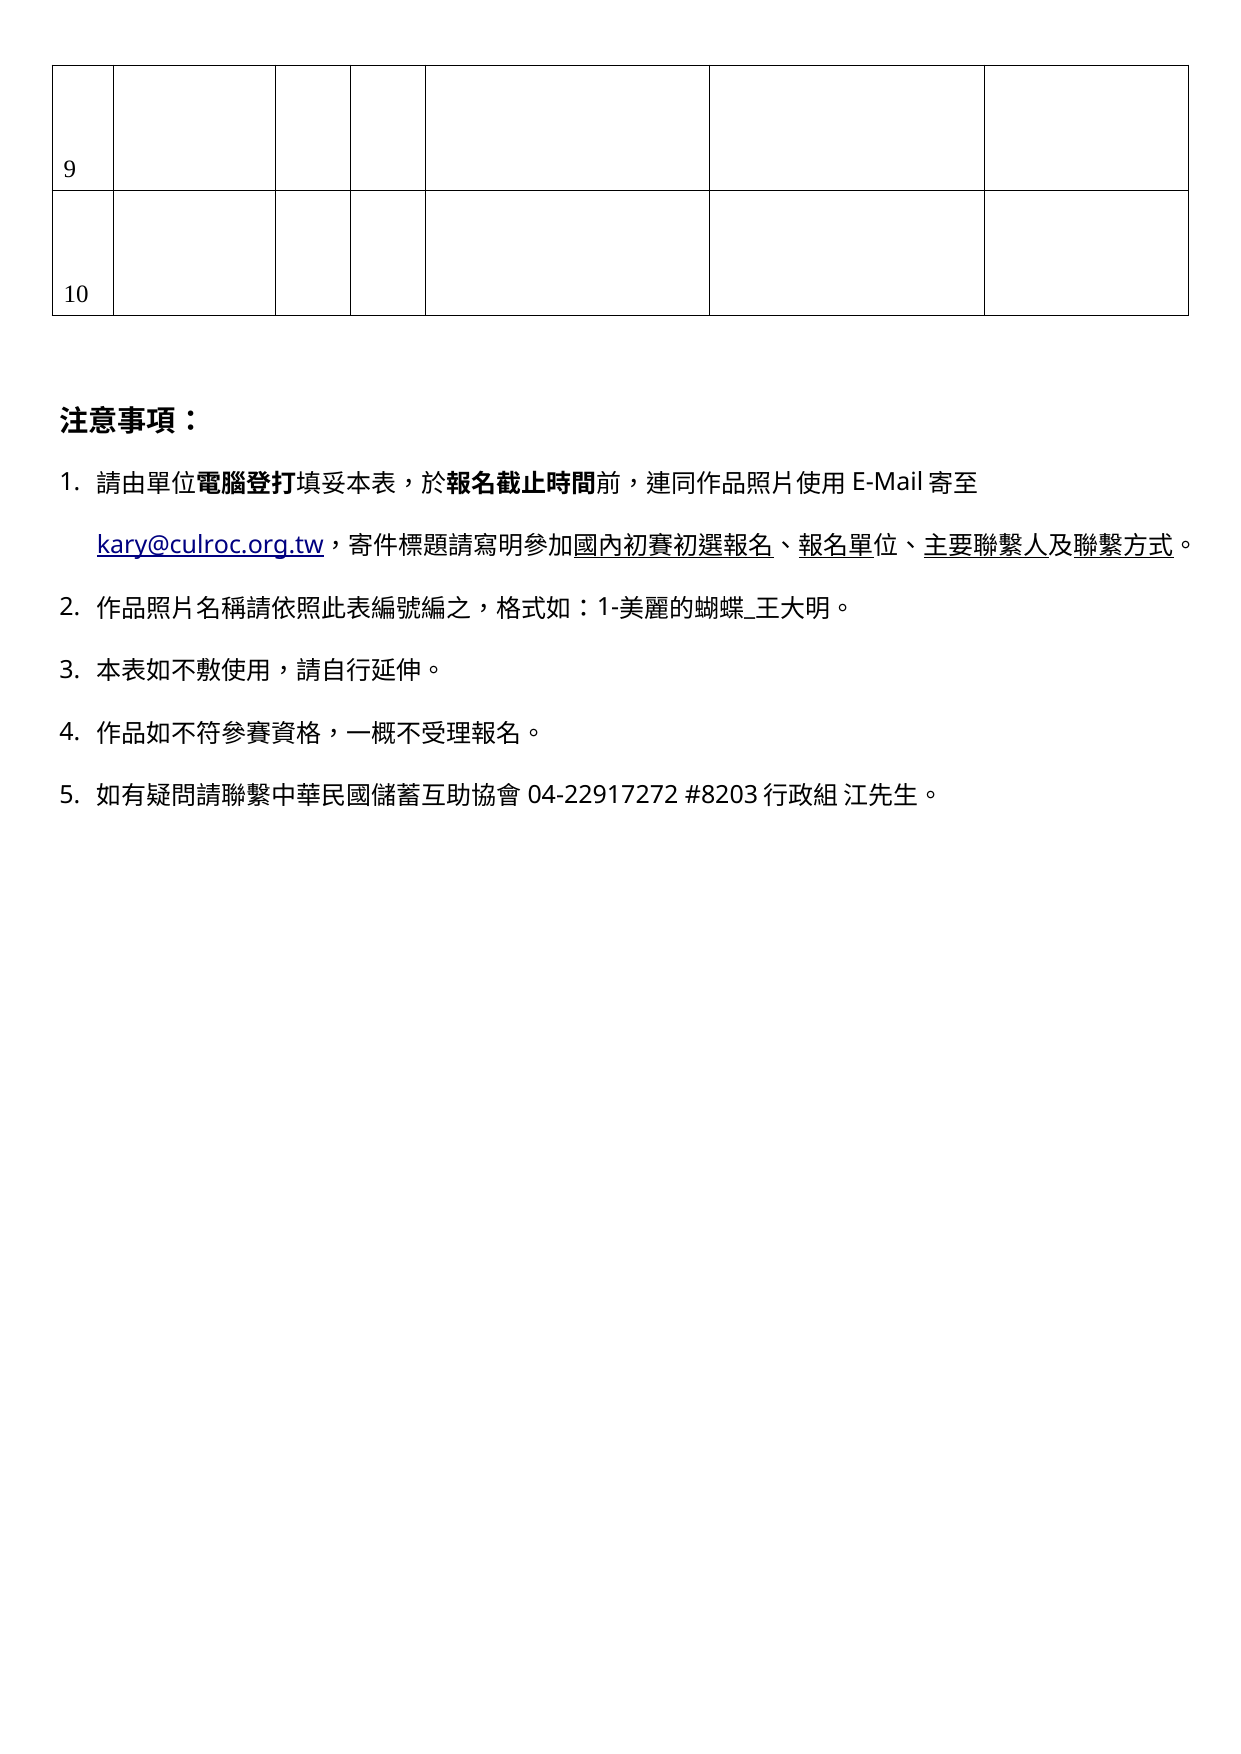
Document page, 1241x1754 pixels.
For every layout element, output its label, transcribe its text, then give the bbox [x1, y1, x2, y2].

table_cell [114, 191, 275, 314]
list 請由單位電腦登打填妥本表，於報名截止時間前，連同作品照片使用E-Mail寄至kary@culroc.org.tw，寄件標題請寫明參加國內初賽初選報名、報名單位、主要聯繫人及聯繫方式。 [59, 439, 1181, 564]
list 作品照片名稱請依照此表編號編之，格式如：1-美麗的蝴蝶_王大明。 [59, 564, 1181, 627]
table_cell [351, 191, 425, 314]
table_cell 9 [53, 66, 113, 189]
list 如有疑問請聯繫中華民國儲蓄互助協會 04-22917272 #8203行政組 江先生。 [59, 752, 1181, 814]
table_cell [351, 66, 425, 189]
table_cell [276, 191, 350, 314]
table_cell [710, 66, 984, 189]
table_cell [114, 66, 275, 189]
list 本表如不敷使用，請自行延伸。 [59, 627, 1181, 689]
text 注意事項： [59, 377, 1181, 439]
table_cell [276, 66, 350, 189]
table_cell [426, 191, 709, 314]
table_cell [710, 191, 984, 314]
list 作品如不符參賽資格，一概不受理報名。 [59, 689, 1181, 752]
table_cell 10 [53, 191, 113, 314]
table_cell [985, 66, 1188, 189]
table_cell [426, 66, 709, 189]
table_cell [985, 191, 1188, 314]
